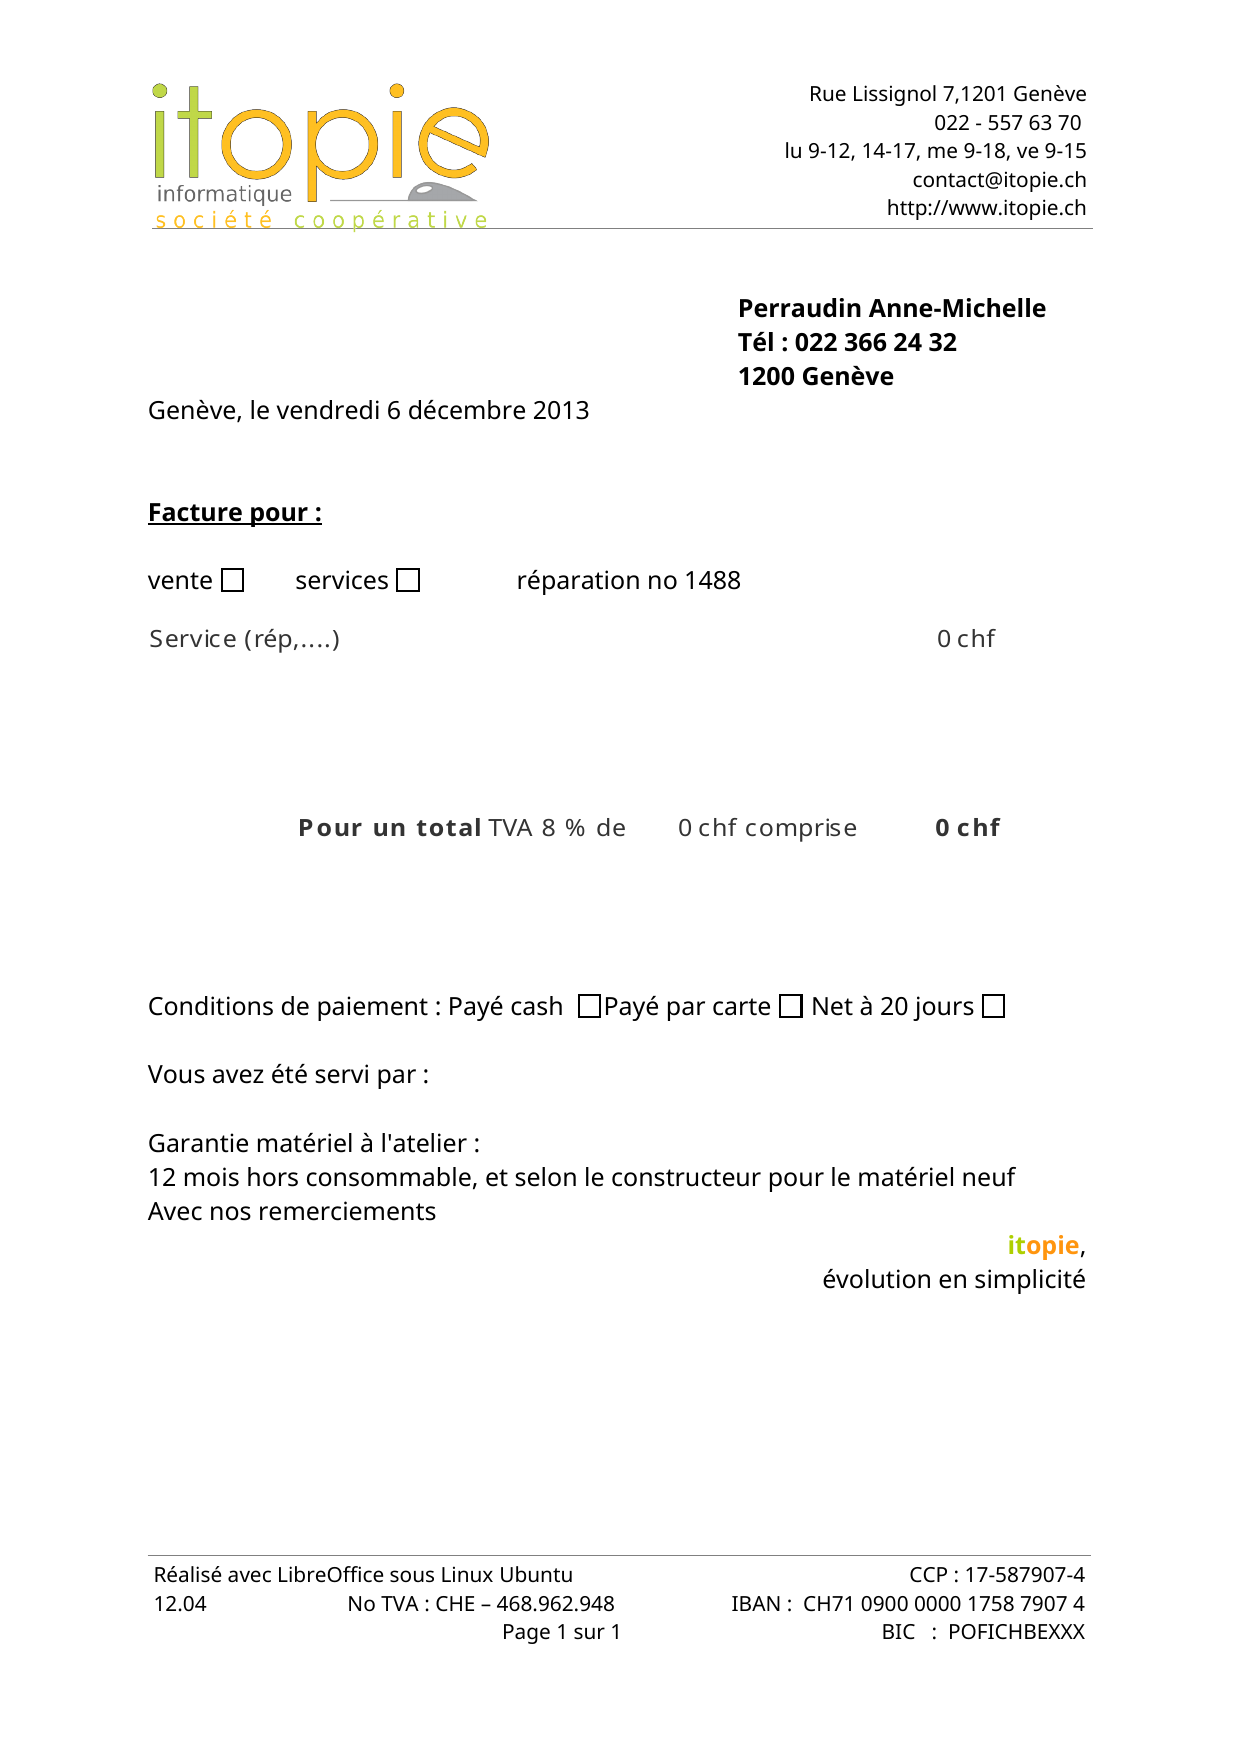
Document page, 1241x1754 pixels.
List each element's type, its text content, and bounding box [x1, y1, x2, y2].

text 12 mois hors consommable, et selon le constructeur pour le matériel neuf [148, 1159, 1093, 1193]
text Genève, le vendredi 6 décembre 2013 [148, 392, 1093, 427]
text itopie, [148, 1227, 1093, 1262]
text Vous avez été servi par : [148, 1057, 1093, 1091]
text Conditions de paiement : Payé cash Payé par carte Net à 20 jours [148, 989, 1093, 1023]
text vente services réparation no 1488 [148, 563, 1093, 597]
text Perraudin Anne-Michelle [148, 290, 1093, 324]
text Avec nos remerciements [148, 1193, 1093, 1227]
text 1200 Genève [148, 358, 1093, 392]
text Facture pour : [148, 495, 1093, 529]
text Garantie matériel à l'atelier : [148, 1125, 1093, 1159]
picture [138, 72, 500, 244]
text évolution en simplicité [148, 1262, 1093, 1296]
text Tél : 022 366 24 32 [148, 324, 1093, 358]
